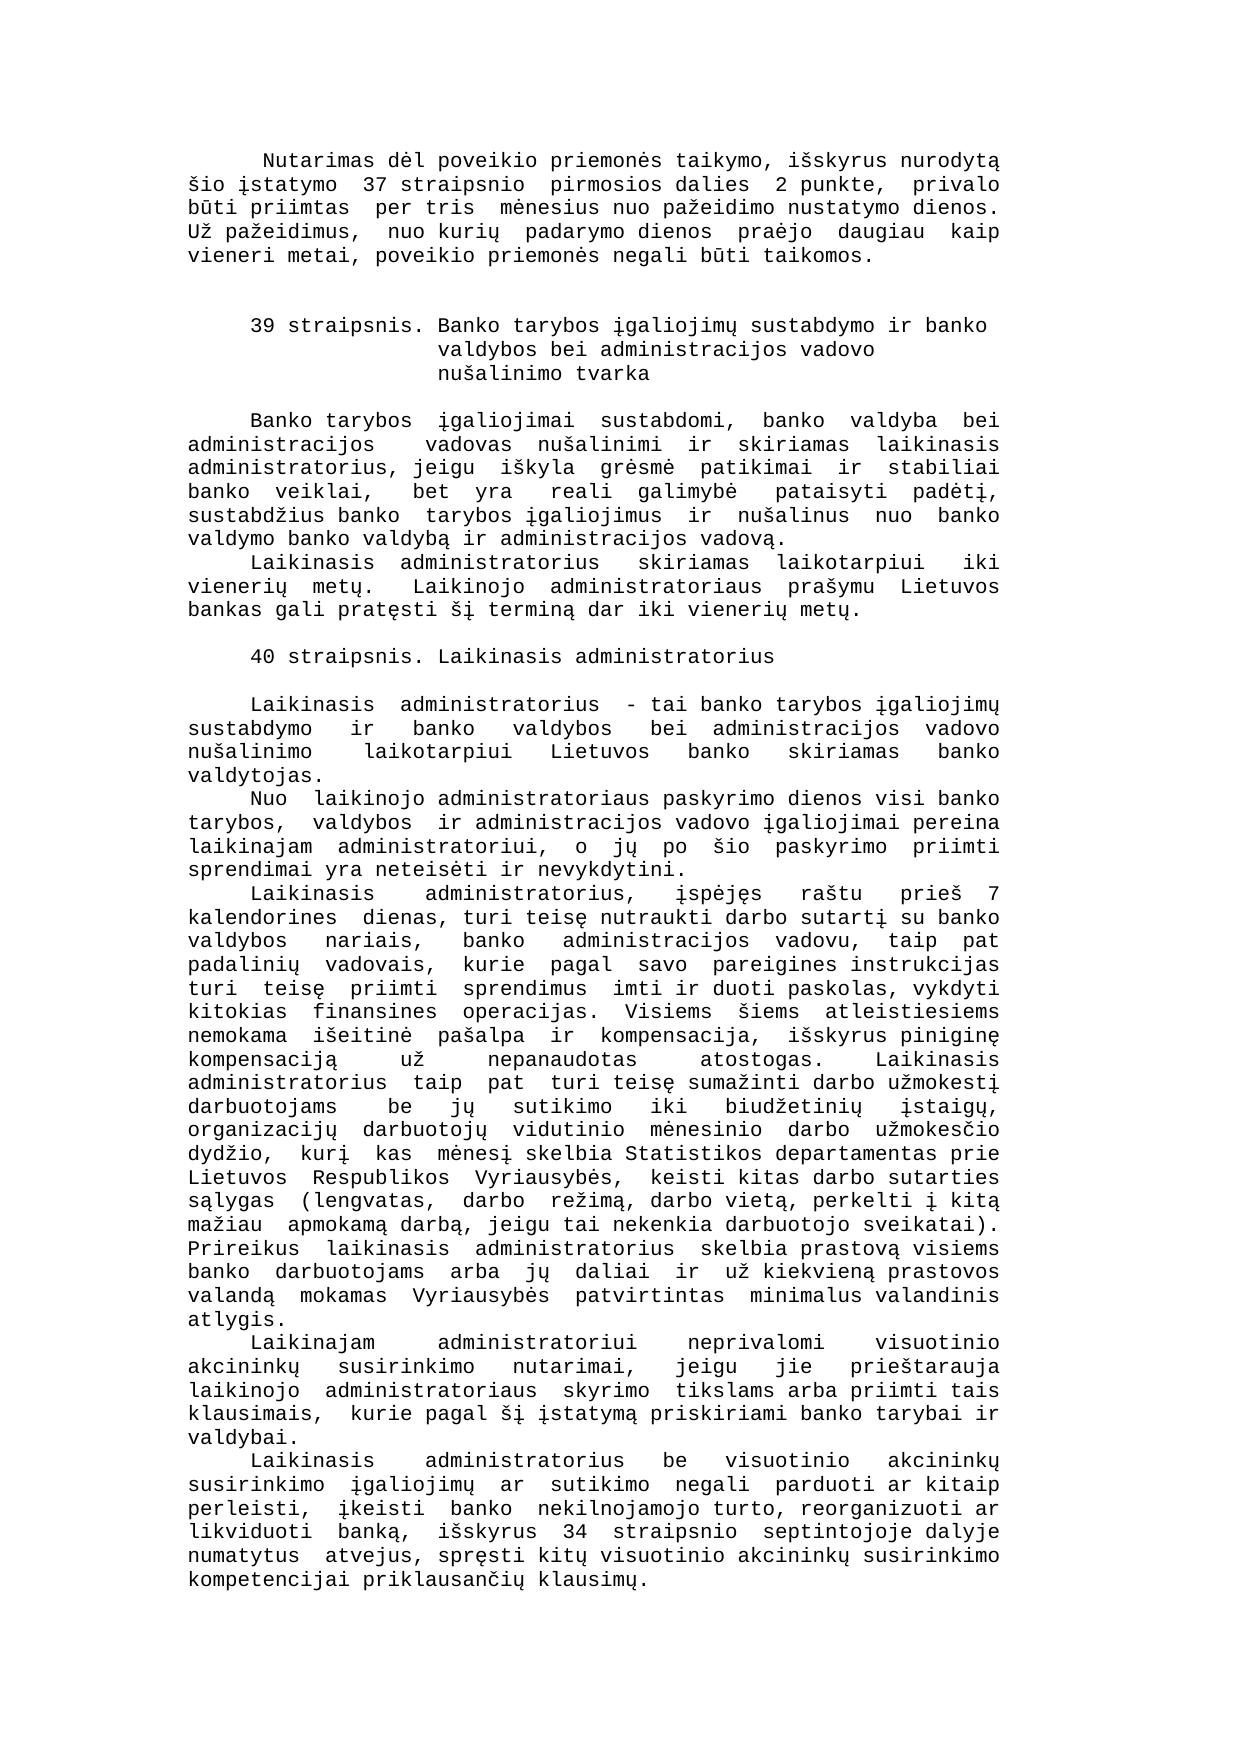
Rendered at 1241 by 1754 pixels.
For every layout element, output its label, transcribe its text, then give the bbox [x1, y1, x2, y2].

text laikinojo administratoriaus skyrimo tikslams arba priimti tais [187, 1379, 1053, 1403]
text atlygis. [187, 1309, 1053, 1332]
text klausimais, kurie pagal šį įstatymą priskiriami banko tarybai ir [187, 1403, 1053, 1427]
text sąlygas (lengvatas, darbo režimą, darbo vietą, perkelti į kitą [187, 1190, 1053, 1214]
text kompensaciją už nepanaudotas atostogas. Laikinasis [187, 1048, 1053, 1072]
text administratorius taip pat turi teisę sumažinti darbo užmokestį [187, 1072, 1053, 1096]
text mažiau apmokamą darbą, jeigu tai nekenkia darbuotojo sveikatai). [187, 1214, 1053, 1238]
text darbuotojams be jų sutikimo iki biudžetinių įstaigų, [187, 1096, 1053, 1119]
text kitokias finansines operacijas. Visiems šiems atleistiesiems [187, 1001, 1053, 1025]
text būti priimtas per tris mėnesius nuo pažeidimo nustatymo dienos. [187, 197, 1053, 221]
text laikinajam administratoriui, o jų po šio paskyrimo priimti [187, 836, 1053, 859]
text Lietuvos Respublikos Vyriausybės, keisti kitas darbo sutarties [187, 1167, 1053, 1190]
text akcininkų susirinkimo nutarimai, jeigu jie prieštarauja [187, 1356, 1053, 1379]
text padalinių vadovais, kurie pagal savo pareigines instrukcijas [187, 954, 1053, 978]
text Laikinasis administratorius be visuotinio akcininkų [187, 1451, 1053, 1474]
text banko darbuotojams arba jų daliai ir už kiekvieną prastovos [187, 1261, 1053, 1285]
text sustabdžius banko tarybos įgaliojimus ir nušalinus nuo banko [187, 505, 1053, 528]
text sprendimai yra neteisėti ir nevykdytini. [187, 859, 1053, 883]
text nušalinimo laikotarpiui Lietuvos banko skiriamas banko [187, 741, 1053, 765]
text likviduoti banką, išskyrus 34 straipsnio septintojoje dalyje [187, 1521, 1053, 1545]
text numatytus atvejus, spręsti kitų visuotinio akcininkų susirinkimo [187, 1545, 1053, 1569]
text bankas gali pratęsti šį terminą dar iki vienerių metų. [187, 599, 1053, 623]
text kalendorines dienas, turi teisę nutraukti darbo sutartį su banko [187, 907, 1053, 930]
text Už pažeidimus, nuo kurių padarymo dienos praėjo daugiau kaip [187, 221, 1053, 244]
text administracijos vadovas nušalinimi ir skiriamas laikinasis [187, 434, 1053, 457]
text sustabdymo ir banko valdybos bei administracijos vadovo [187, 717, 1053, 741]
text valandą mokamas Vyriausybės patvirtintas minimalus valandinis [187, 1285, 1053, 1309]
text dydžio, kurį kas mėnesį skelbia Statistikos departamentas prie [187, 1143, 1053, 1167]
text Nutarimas dėl poveikio priemonės taikymo, išskyrus nurodytą [187, 150, 1053, 174]
text banko veiklai, bet yra reali galimybė pataisyti padėtį, [187, 481, 1053, 505]
text valdybos bei administracijos vadovo [187, 339, 1053, 363]
text valdybos nariais, banko administracijos vadovu, taip pat [187, 930, 1053, 954]
text Laikinajam administratoriui neprivalomi visuotinio [187, 1332, 1053, 1356]
text Laikinasis administratorius, įspėjęs raštu prieš 7 [187, 883, 1053, 907]
text tarybos, valdybos ir administracijos vadovo įgaliojimai pereina [187, 812, 1053, 836]
text Nuo laikinojo administratoriaus paskyrimo dienos visi banko [187, 788, 1053, 812]
text valdytojas. [187, 765, 1053, 788]
text vienerių metų. Laikinojo administratoriaus prašymu Lietuvos [187, 576, 1053, 599]
text susirinkimo įgaliojimų ar sutikimo negali parduoti ar kitaip [187, 1474, 1053, 1498]
text Prireikus laikinasis administratorius skelbia prastovą visiems [187, 1238, 1053, 1261]
text Laikinasis administratorius skiriamas laikotarpiui iki [187, 552, 1053, 576]
text turi teisę priimti sprendimus imti ir duoti paskolas, vykdyti [187, 978, 1053, 1001]
text Laikinasis administratorius - tai banko tarybos įgaliojimų [187, 694, 1053, 717]
text kompetencijai priklausančių klausimų. [187, 1569, 1053, 1592]
text 39 straipsnis. Banko tarybos įgaliojimų sustabdymo ir banko [187, 316, 1053, 339]
text šio įstatymo 37 straipsnio pirmosios dalies 2 punkte, privalo [187, 174, 1053, 197]
text administratorius, jeigu iškyla grėsmė patikimai ir stabiliai [187, 457, 1053, 481]
text Banko tarybos įgaliojimai sustabdomi, banko valdyba bei [187, 410, 1053, 434]
text perleisti, įkeisti banko nekilnojamojo turto, reorganizuoti ar [187, 1498, 1053, 1521]
text organizacijų darbuotojų vidutinio mėnesinio darbo užmokesčio [187, 1119, 1053, 1143]
text valdymo banko valdybą ir administracijos vadovą. [187, 528, 1053, 552]
text vieneri metai, poveikio priemonės negali būti taikomos. [187, 244, 1053, 268]
text nušalinimo tvarka [187, 363, 1053, 386]
text 40 straipsnis. Laikinasis administratorius [187, 647, 1053, 670]
text valdybai. [187, 1427, 1053, 1451]
text nemokama išeitinė pašalpa ir kompensacija, išskyrus piniginę [187, 1025, 1053, 1048]
